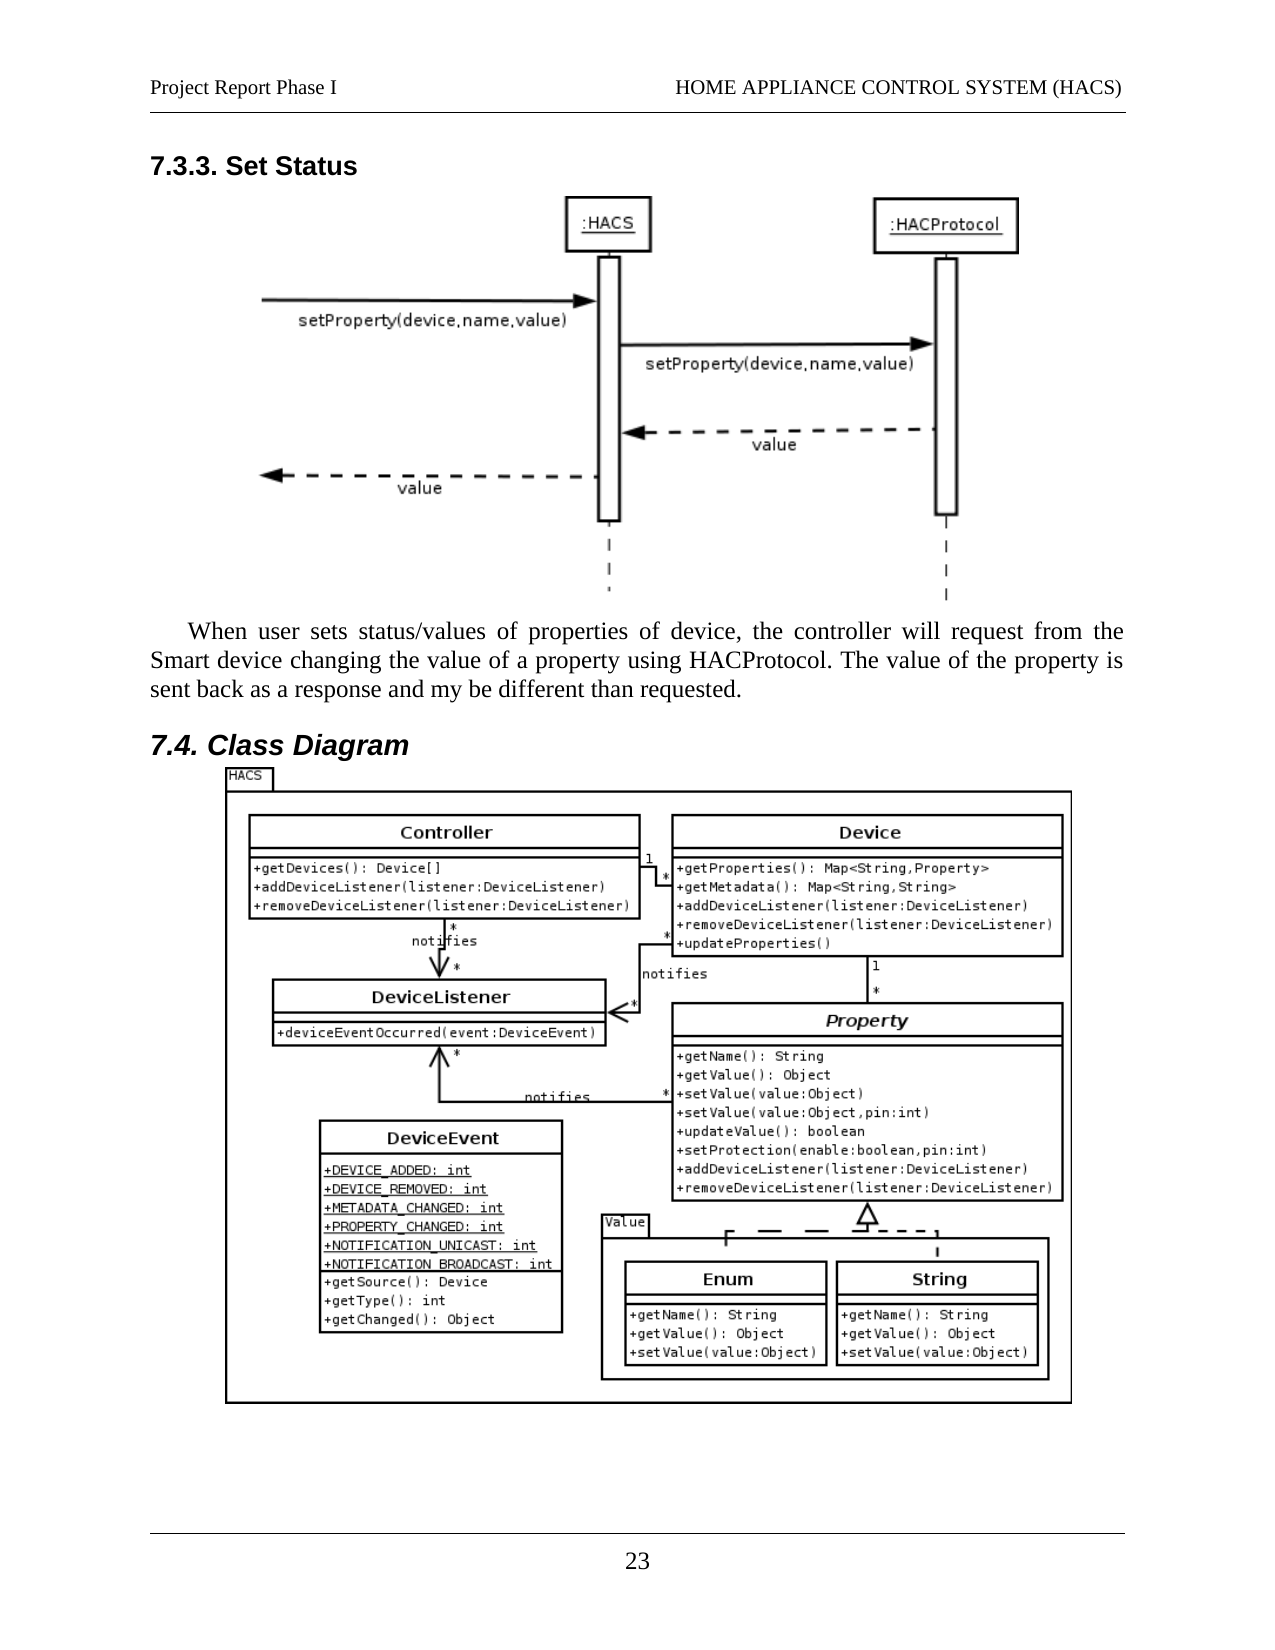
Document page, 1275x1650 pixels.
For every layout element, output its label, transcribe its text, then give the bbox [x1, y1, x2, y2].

picture [256, 196, 1019, 608]
subtitle Set Status [150, 150, 1125, 181]
subtitle Class Diagram [150, 727, 1125, 761]
picture [225, 767, 1072, 1404]
text When user sets status/values of properties of device, the controller will request from the Smart device changing the value of a property using HACProtocol. The value of the property is sent back as a response and my be different than requested. [150, 616, 1125, 702]
